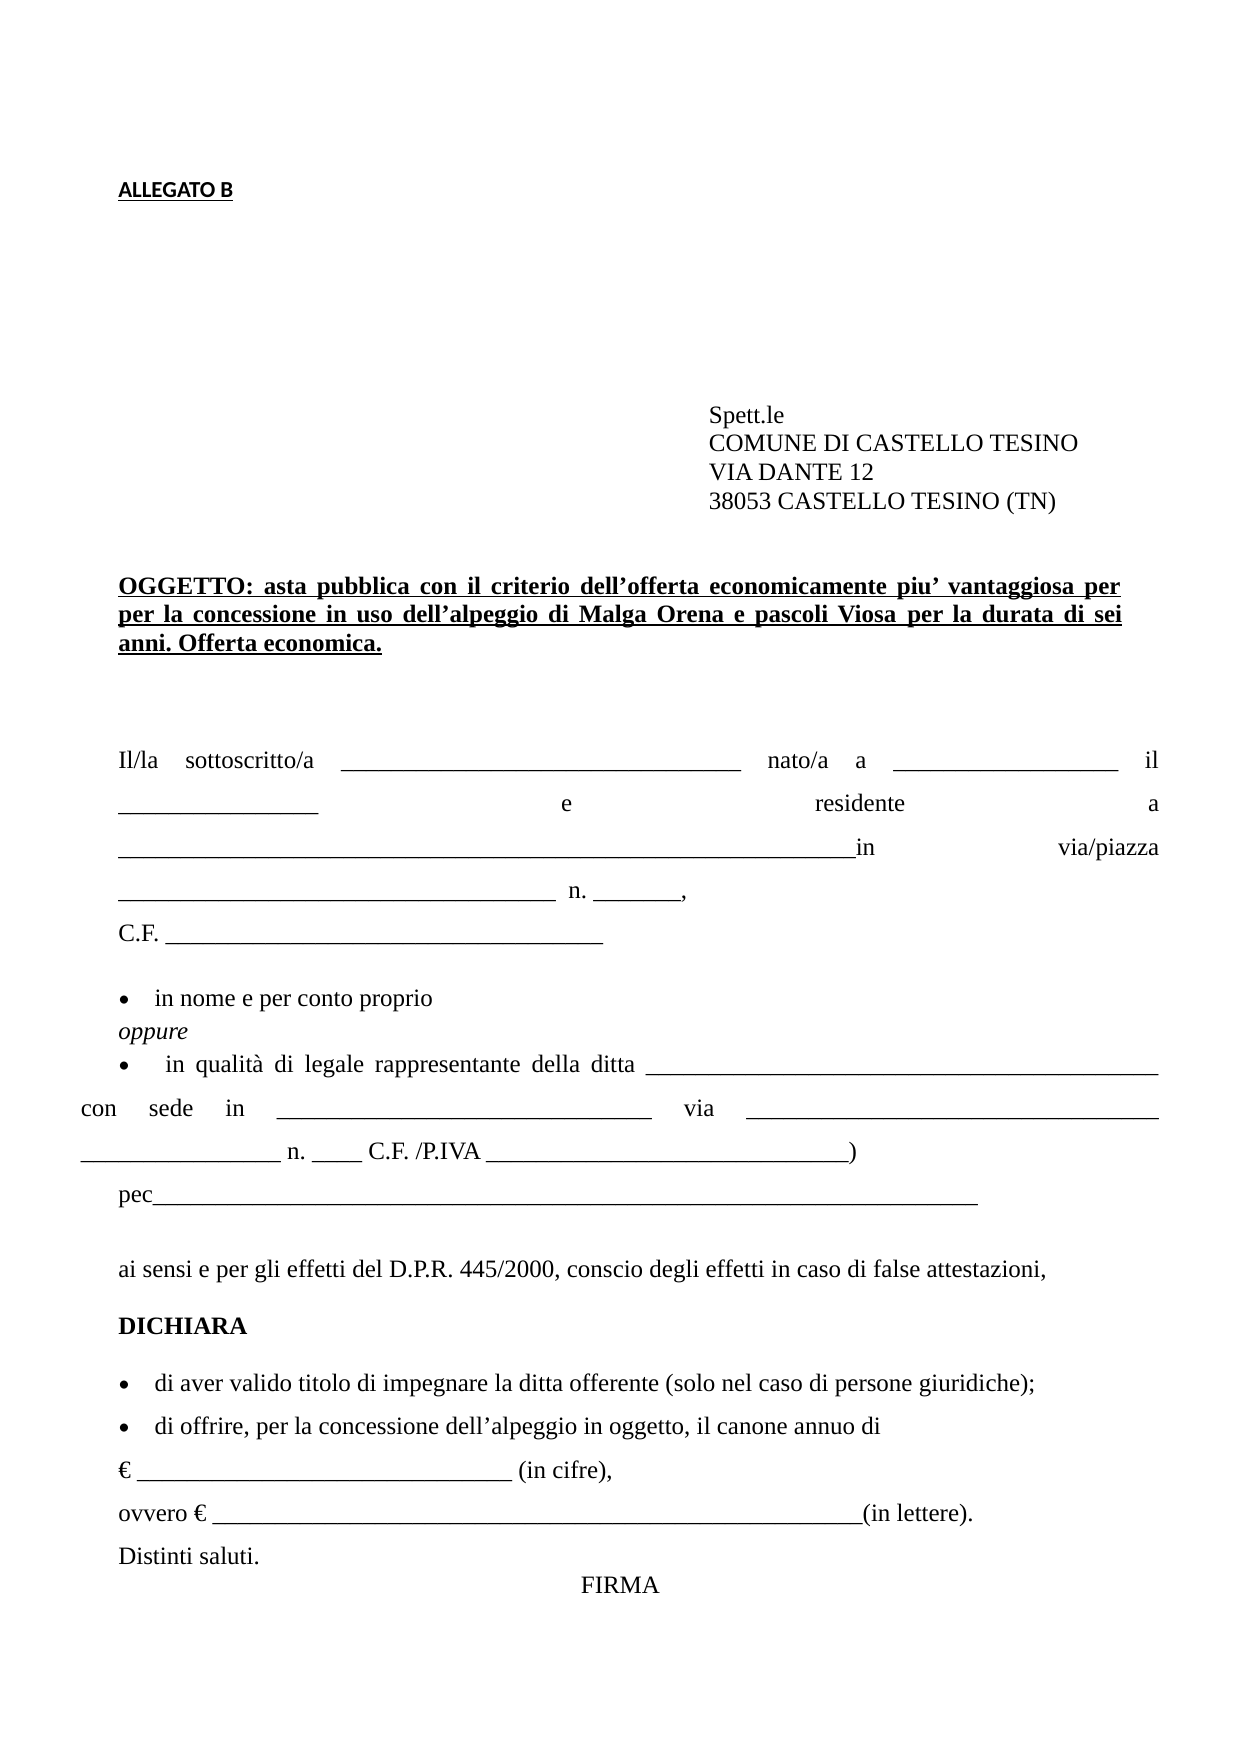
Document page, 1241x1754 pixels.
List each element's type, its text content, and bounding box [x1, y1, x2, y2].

text FIRMA [118, 1570, 1122, 1599]
list in nome e per conto proprio [81, 983, 1159, 1012]
list di aver valido titolo di impegnare la ditta offerente (solo nel caso di persone giuridiche); [81, 1368, 1159, 1397]
text VIA DANTE 12 [709, 457, 1122, 486]
text Distinti saluti. [118, 1541, 1159, 1570]
text Il/la sottoscritto/a ________________________________ nato/a a __________________ il ________________ e residente a ___________________________________________________________in via/piazza ___________________________________ n. _______, [118, 745, 1159, 903]
text C.F. ___________________________________ [118, 918, 1159, 947]
text DICHIARA [118, 1311, 1159, 1340]
text ALLEGATO B [118, 176, 1122, 204]
text COMUNE DI CASTELLO TESINO [709, 428, 1122, 457]
text OGGETTO: asta pubblica con il criterio dell’offerta economicamente piu’ vantaggiosa per per la concessione in uso dell’alpeggio di Malga Orena e pascoli Viosa per la durata di sei [118, 571, 1122, 624]
text pec__________________________________________________________________ [118, 1179, 1159, 1208]
text ai sensi e per gli effetti del D.P.R. 445/2000, conscio degli effetti in caso di false attestazioni, [118, 1254, 1159, 1283]
text Spett.le [709, 400, 1122, 428]
text ovvero € ____________________________________________________(in lettere). [118, 1498, 1159, 1527]
list di offrire, per la concessione dell’alpeggio in oggetto, il canone annuo di [81, 1411, 1159, 1441]
text anni. Offerta economica. [118, 626, 1122, 657]
text 38053 CASTELLO TESINO (TN) [709, 486, 1122, 515]
text € ______________________________ (in cifre), [118, 1455, 1159, 1484]
list in qualità di legale rappresentante della ditta _________________________________________ con sede in ______________________________ via _________________________________ ________________ n. ____ C.F. /P.IVA _____________________________) [81, 1049, 1159, 1165]
text oppure [118, 1016, 1159, 1045]
